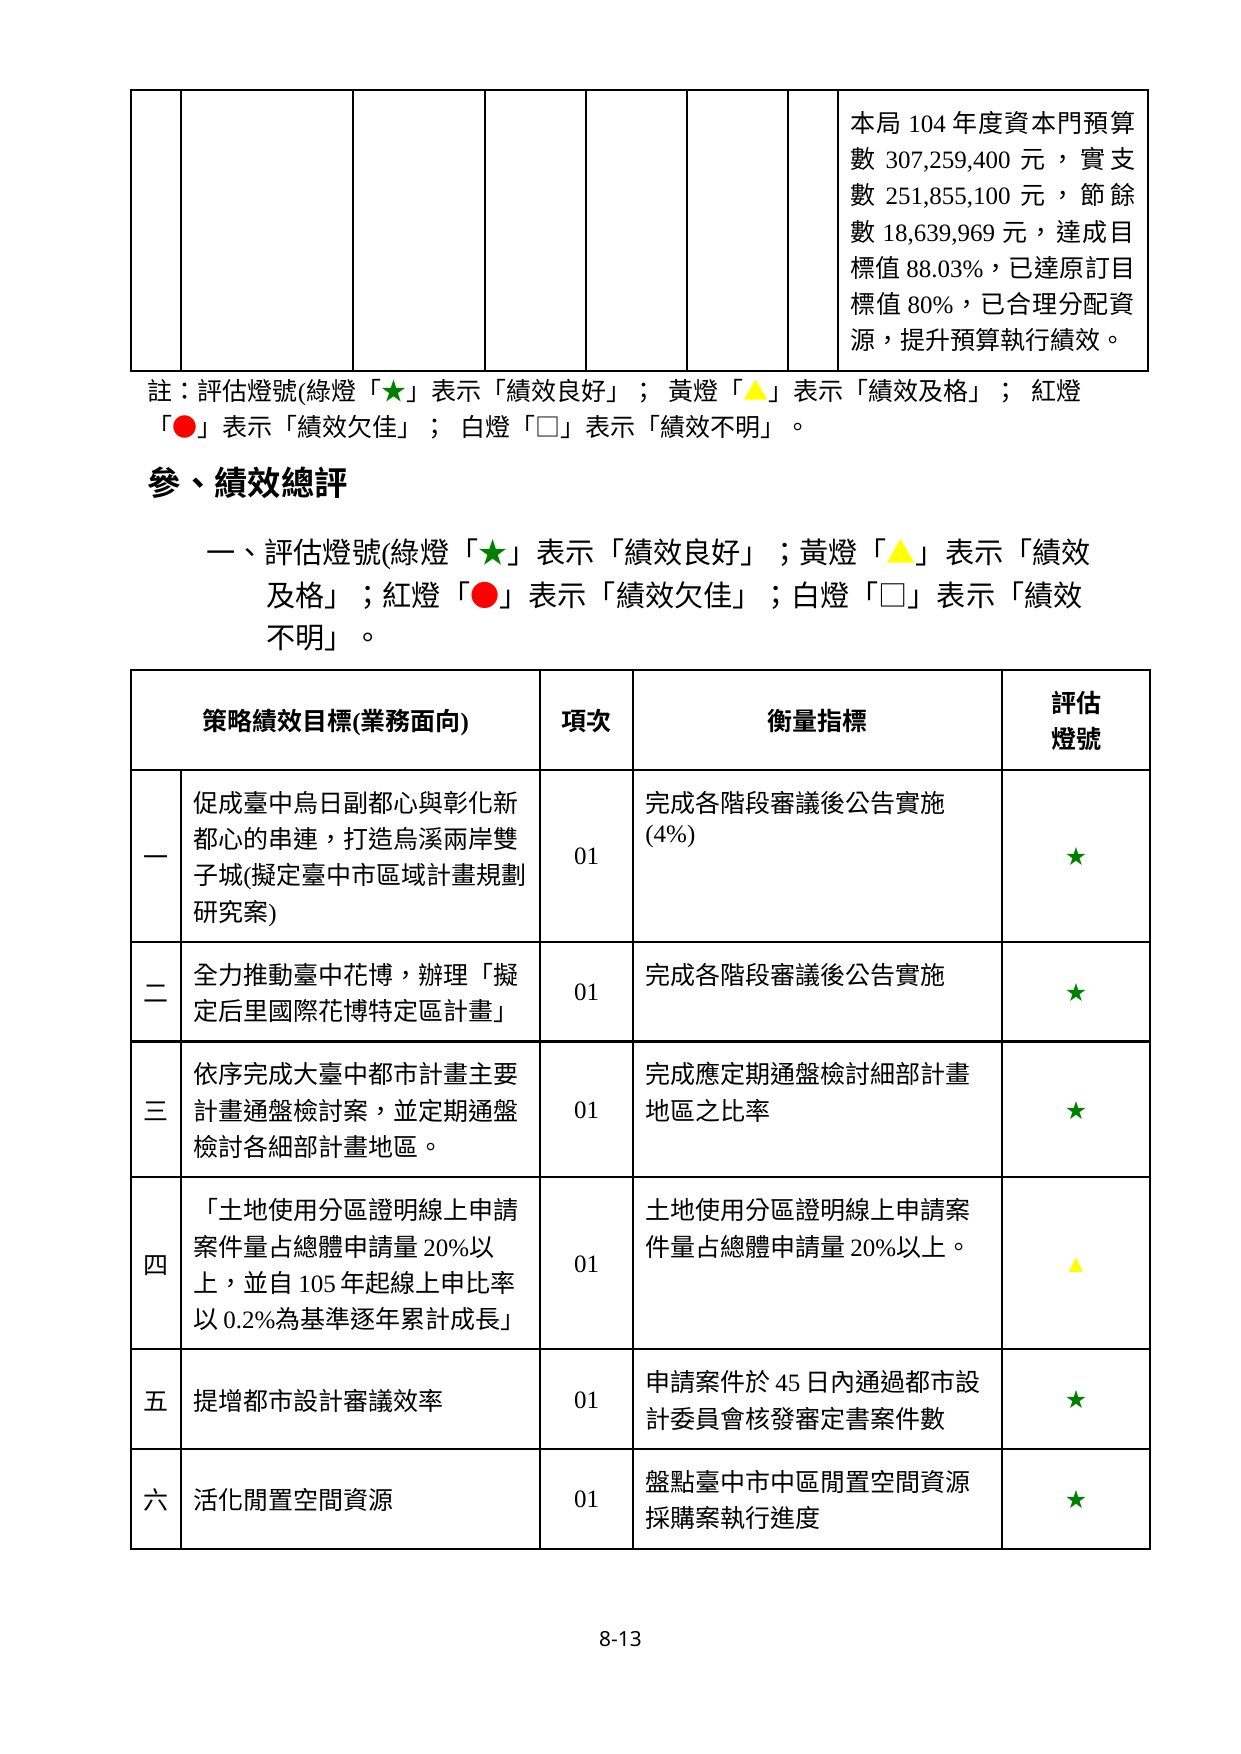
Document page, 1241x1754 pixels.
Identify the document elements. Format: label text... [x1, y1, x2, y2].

table_cell [688, 91, 787, 369]
table_cell 促成臺中烏日副都心與彰化新都心的串連，打造烏溪兩岸雙子城(擬定臺中市區域計畫規劃研究案) [182, 771, 539, 941]
table_header 策略績效目標(業務面向) [132, 671, 539, 769]
table_header 評估 燈號 [1003, 671, 1149, 769]
table_cell [789, 91, 837, 369]
table_cell 依序完成大臺中都市計畫主要計畫通盤檢討案，並定期通盤檢討各細部計畫地區。 [182, 1043, 539, 1176]
table_cell 五 [132, 1350, 180, 1448]
table_cell 盤點臺中市中區閒置空間資源採購案執行進度 [634, 1450, 1001, 1547]
table_header 項次 [541, 671, 632, 769]
table_cell ★ [1003, 1350, 1149, 1448]
table_cell 四 [132, 1178, 180, 1348]
table_cell 01 [541, 1043, 632, 1176]
table_cell 提增都市設計審議效率 [182, 1350, 539, 1448]
table_cell 完成各階段審議後公告實施(4%) [634, 771, 1001, 941]
table_cell ★ [1003, 943, 1149, 1040]
table_cell [182, 91, 352, 369]
table_cell [486, 91, 585, 369]
table_cell 「土地使用分區證明線上申請案件量占總體申請量20%以上，並自105年起線上申比率以0.2%為基準逐年累計成長」 [182, 1178, 539, 1348]
table_cell ★ [1003, 771, 1149, 941]
table_cell 01 [541, 1350, 632, 1448]
table_cell 活化閒置空間資源 [182, 1450, 539, 1547]
table_cell 01 [541, 771, 632, 941]
table_cell 三 [132, 1043, 180, 1176]
table_cell 01 [541, 943, 632, 1040]
table_cell 申請案件於45日內通過都市設計委員會核發審定書案件數 [634, 1350, 1001, 1448]
table_cell 完成各階段審議後公告實施 [634, 943, 1001, 1040]
table_cell 一 [132, 771, 180, 941]
table_cell ★ [1003, 1450, 1149, 1547]
table_cell 六 [132, 1450, 180, 1547]
table_cell 全力推動臺中花博，辦理「擬定后里國際花博特定區計畫」 [182, 943, 539, 1040]
table_cell 01 [541, 1178, 632, 1348]
table_cell [354, 91, 484, 369]
table_cell ★ [1003, 1043, 1149, 1176]
text 註：評估燈號(綠燈「★」表示「績效良好」； 黃燈「▲」表示「績效及格」； 紅燈「●」表示「績效欠佳」； 白燈「□」表示「績效不明」。 [148, 372, 1092, 444]
table_cell [587, 91, 686, 369]
table_cell 01 [541, 1450, 632, 1547]
text 參、績效總評 [148, 457, 1092, 505]
text 一、評估燈號(綠燈「★」表示「績效良好」；黃燈「▲」表示「績效及格」；紅燈「●」表示「績效欠佳」；白燈「□」表示「績效不明」。 [206, 530, 1092, 657]
table_cell [132, 91, 180, 369]
table_cell 土地使用分區證明線上申請案件量占總體申請量20%以上。 [634, 1178, 1001, 1348]
table_cell 本局104年度資本門預算數307,259,400元，實支數251,855,100元，節餘數18,639,969元，達成目標值88.03%，已達原訂目標值80%，已合理分配資源，提升預算執行績效。 [839, 91, 1147, 369]
table_cell ▲ [1003, 1178, 1149, 1348]
table_header 衡量指標 [634, 671, 1001, 769]
table_cell 完成應定期通盤檢討細部計畫地區之比率 [634, 1043, 1001, 1176]
table_cell 二 [132, 943, 180, 1040]
